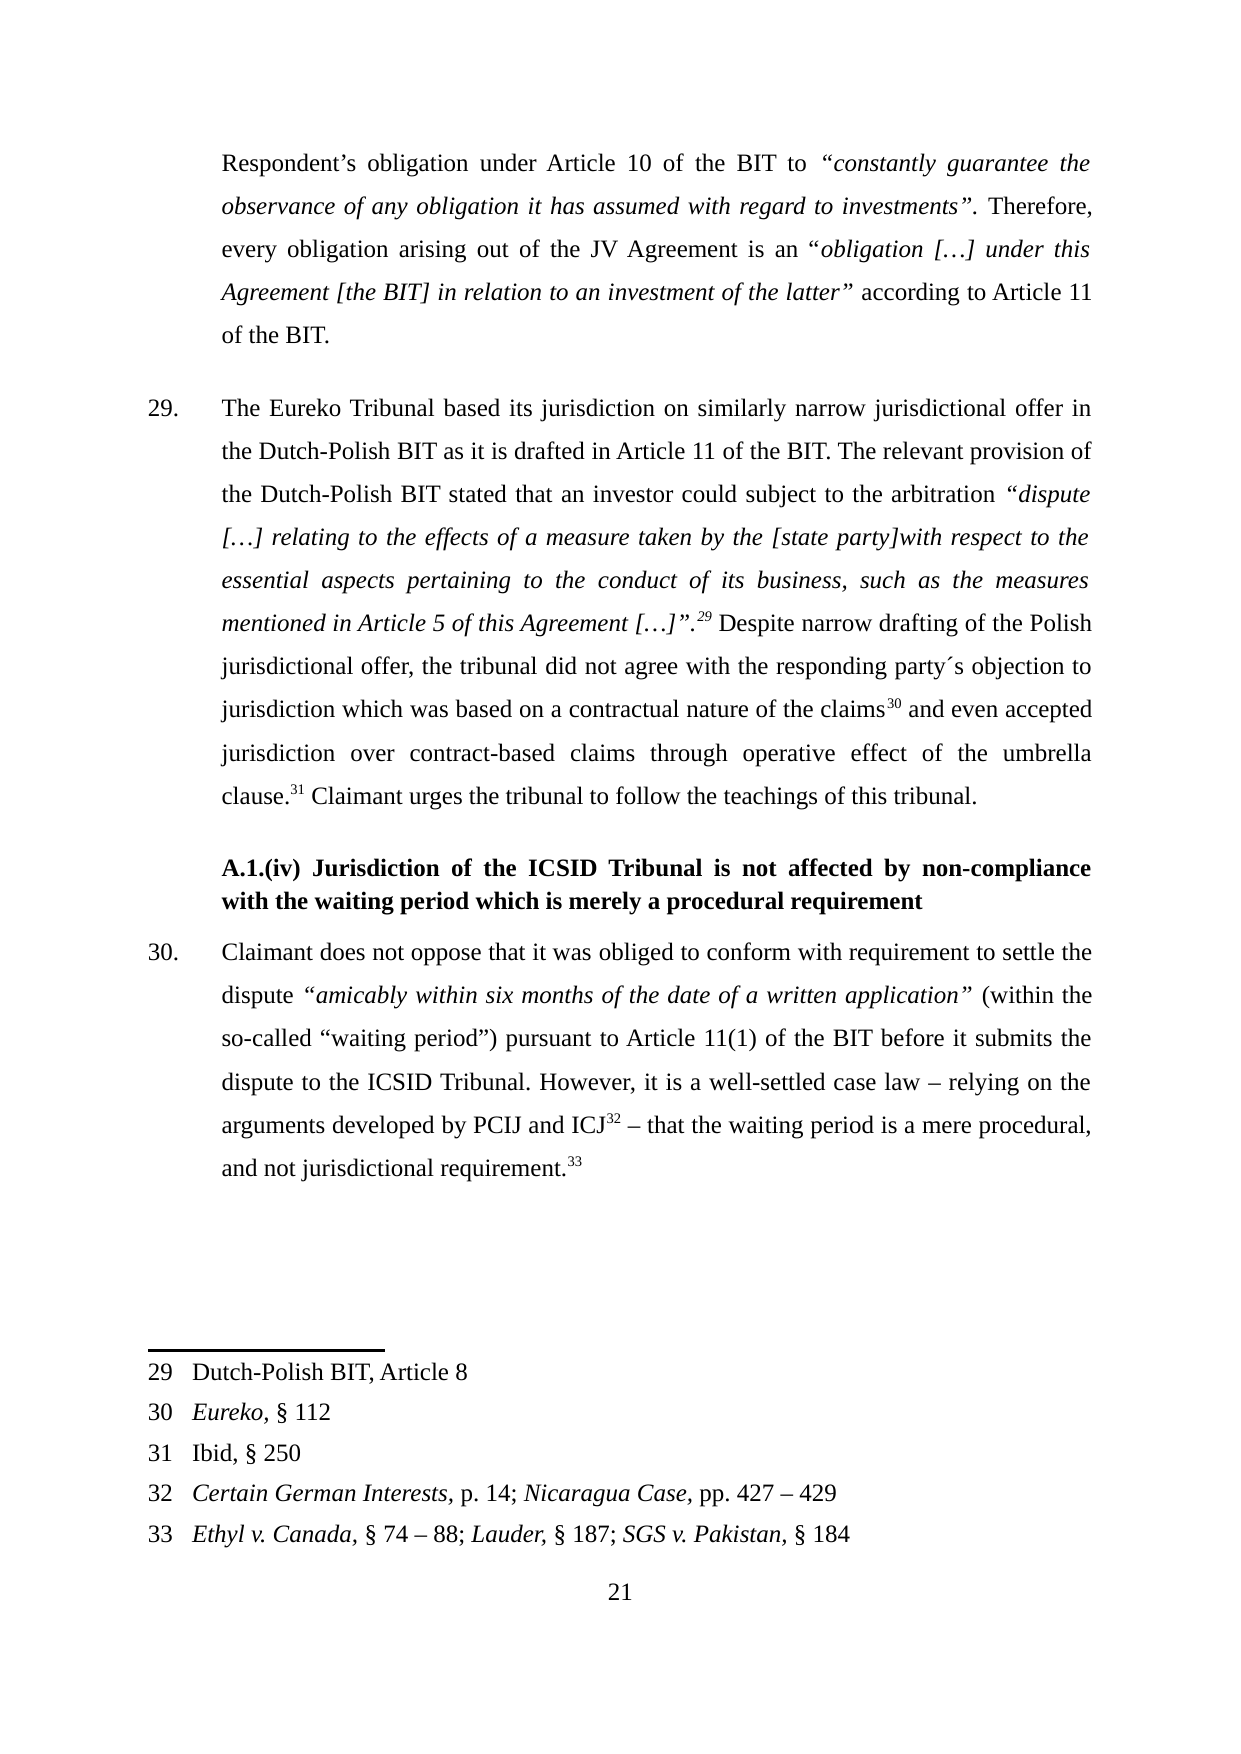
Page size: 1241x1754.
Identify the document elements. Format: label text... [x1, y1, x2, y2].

subtitle A.1.(iv) Jurisdiction of the ICSID Tribunal is not affected by non-compliance with the waiting period which is merely a procedural requirement [221, 853, 1093, 915]
list Even if the tribunal classifies the Claimant’s claims as based on the JV Agreement, Claimant asserts that the jurisdiction of the ICSID Tribunal is not limited to the breaches of the BIT itself. The tribunal is authorized and indeed required to decide on such claims due to the BIT’s umbrella clause. The effect of the umbrella clause is, that it makes a non-performance or a breach of the contract a breach of the BIT. It is Respondent’s obligation under Article 10 of the BIT to “constantly guarantee the observance of any obligation it has assumed with regard to investments”. Therefore, every obligation arising out of the JV Agreement is an “obligation […] under this Agreement [the BIT] in relation to an investment of the latter” according to Article 11 of the BIT. [148, 148, 1093, 349]
list Certain German Interests, p. 14; Nicaragua Case, pp. 427 – 429 [148, 1478, 1093, 1507]
list The Eureko Tribunal based its jurisdiction on similarly narrow jurisdictional offer in the Dutch-Polish BIT as it is drafted in Article 11 of the BIT. The relevant provision of the Dutch-Polish BIT stated that an investor could subject to the arbitration “dispute […] relating to the effects of a measure taken by the [state party]with respect to the essential aspects pertaining to the conduct of its business, such as the measures mentioned in Article 5 of this Agreement […]”. Despite narrow drafting of the Polish jurisdictional offer, the tribunal did not agree with the responding party´s objection to jurisdiction which was based on a contractual nature of the claims and even accepted jurisdiction over contract-based claims through operative effect of the umbrella clause. Claimant urges the tribunal to follow the teachings of this tribunal. [148, 393, 1093, 809]
list Eureko, § 112 [148, 1397, 1093, 1426]
list Dutch-Polish BIT, Article 8 [148, 1357, 1093, 1385]
list Claimant does not oppose that it was obliged to conform with requirement to settle the dispute “amicably within six months of the date of a written application” (within the so-called “waiting period”) pursuant to Article 11(1) of the BIT before it submits the dispute to the ICSID Tribunal. However, it is a well-settled case law – relying on the arguments developed by PCIJ and ICJ – that the waiting period is a mere procedural, and not jurisdictional requirement. [148, 937, 1093, 1182]
list Ethyl v. Canada, § 74 – 88; Lauder, § 187; SGS v. Pakistan, § 184 [148, 1519, 1093, 1547]
list Ibid, § 250 [148, 1438, 1093, 1466]
